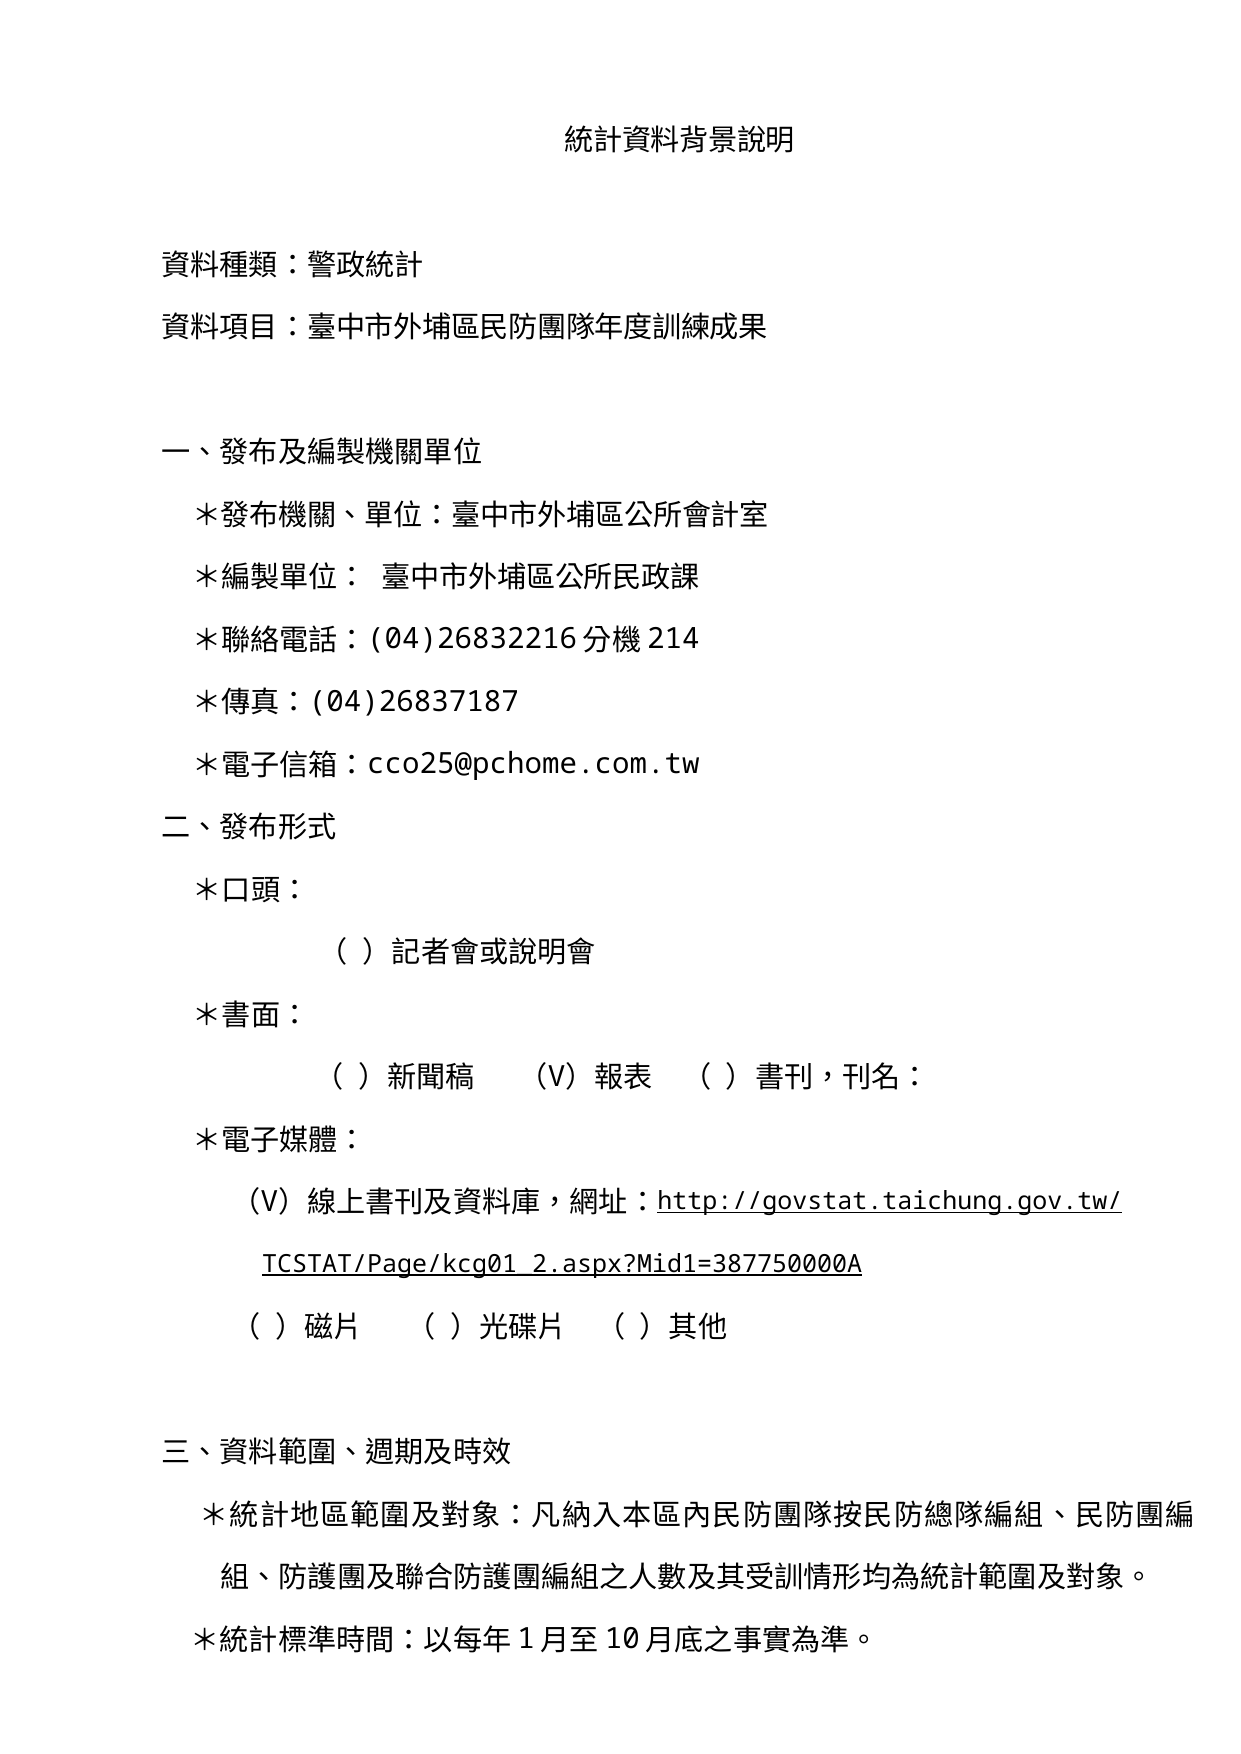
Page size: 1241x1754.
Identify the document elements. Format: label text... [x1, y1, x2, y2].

table_header 統計資料背景說明 資料種類：警政統計 資料項目：臺中市外埔區民防團隊年度訓練成果 一、發布及編製機關單位 ＊發布機關、單位：臺中市外埔區公所會計室 ＊編製單位： 臺中市外埔區公所民政課 ＊聯絡電話：(04)26832216分機214 ＊傳真：(04)26837187 ＊電子信箱：cco25@pchome.com.tw 二、發布形式 口頭： （ ）記者會或說明會 書面： （ ）新聞稿 （V）報表 （ ）書刊，刊名： ＊電子媒體： （V）線上書刊及資料庫，網址：http://govstat.taichung.gov.tw/TCSTAT/Page/kcg01_2.aspx?Mid1=387750000A （ ）磁片 （ ）光碟片 （ ）其他 三、資料範圍、週期及時效 ＊統計地區範圍及對象：凡納入本區內民防團隊按民防總隊編組、民防團編組、防護團及聯合防護團編組之人數及其受訓情形均為統計範圍及對象。 ＊統計標準時間：以每年1月至10月底之事實為準。 [150, 96, 1209, 1658]
